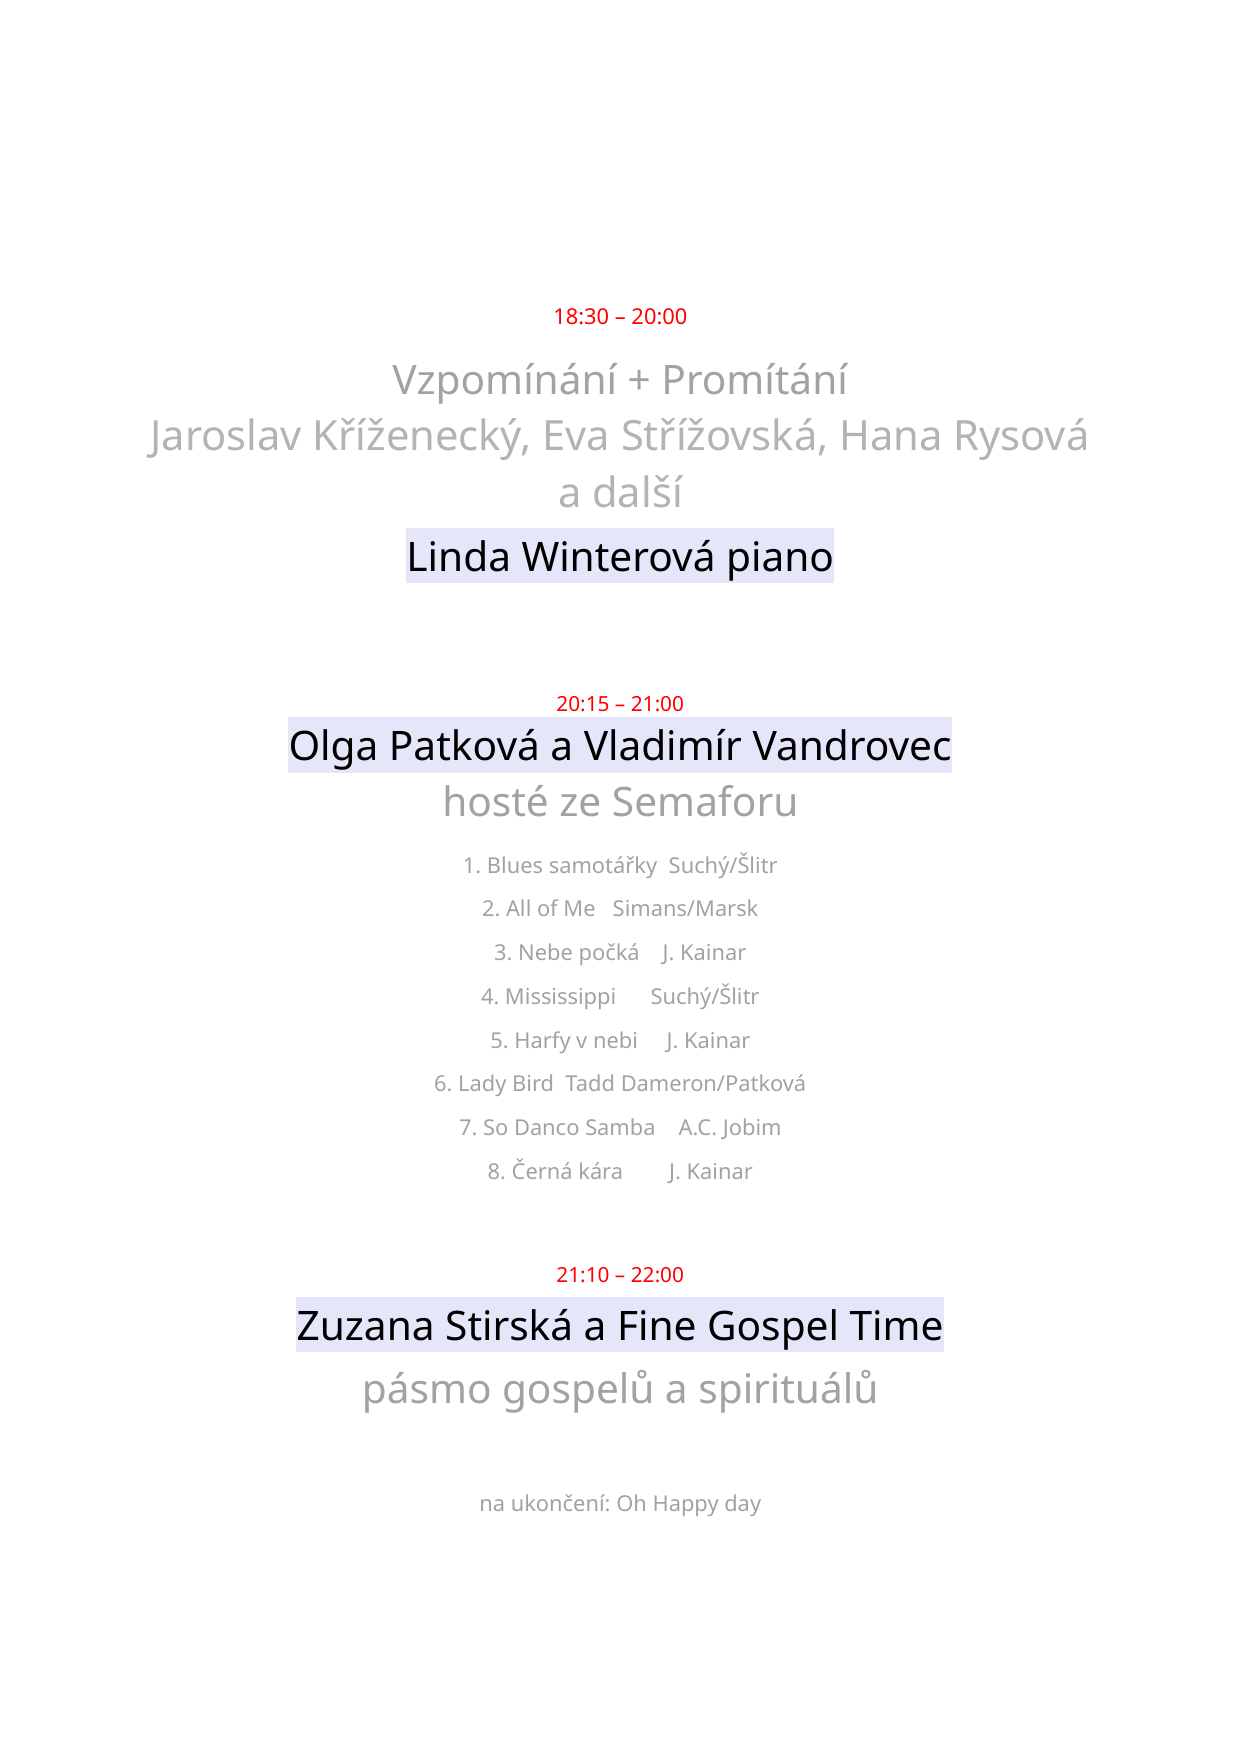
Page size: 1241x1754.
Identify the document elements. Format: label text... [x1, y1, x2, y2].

text 21:10 – 22:00 [118, 1245, 1122, 1289]
text 1. Blues samotářky Suchý/Šlitr 2. All of Me Simans/Marsk 3. Nebe počká J. Kainar 4. Mississippi Suchý/Šlitr 5. Harfy v nebi J. Kainar 6. Lady Bird Tadd Dameron/Patková 7. So Danco Samba A.C. Jobim 8. Černá kára J. Kainar [118, 836, 1122, 1186]
text 20:15 – 21:00 [118, 673, 1122, 717]
text Zuzana Stirská a Fine Gospel Time [118, 1297, 1122, 1352]
subtitle Olga Patková a Vladimír Vandrovec hosté ze Semaforu [118, 717, 1122, 828]
text Vzpomínání + Promítání [118, 351, 1122, 406]
text 18:30 – 20:00 [118, 287, 1122, 331]
text Jaroslav Kříženecký, Eva Střížovská, Hana Rysová a další [118, 406, 1122, 520]
text na ukončení: Oh Happy day [118, 1474, 1122, 1518]
text pásmo gospelů a spirituálů [118, 1360, 1122, 1415]
text Linda Winterová piano [118, 528, 1122, 583]
